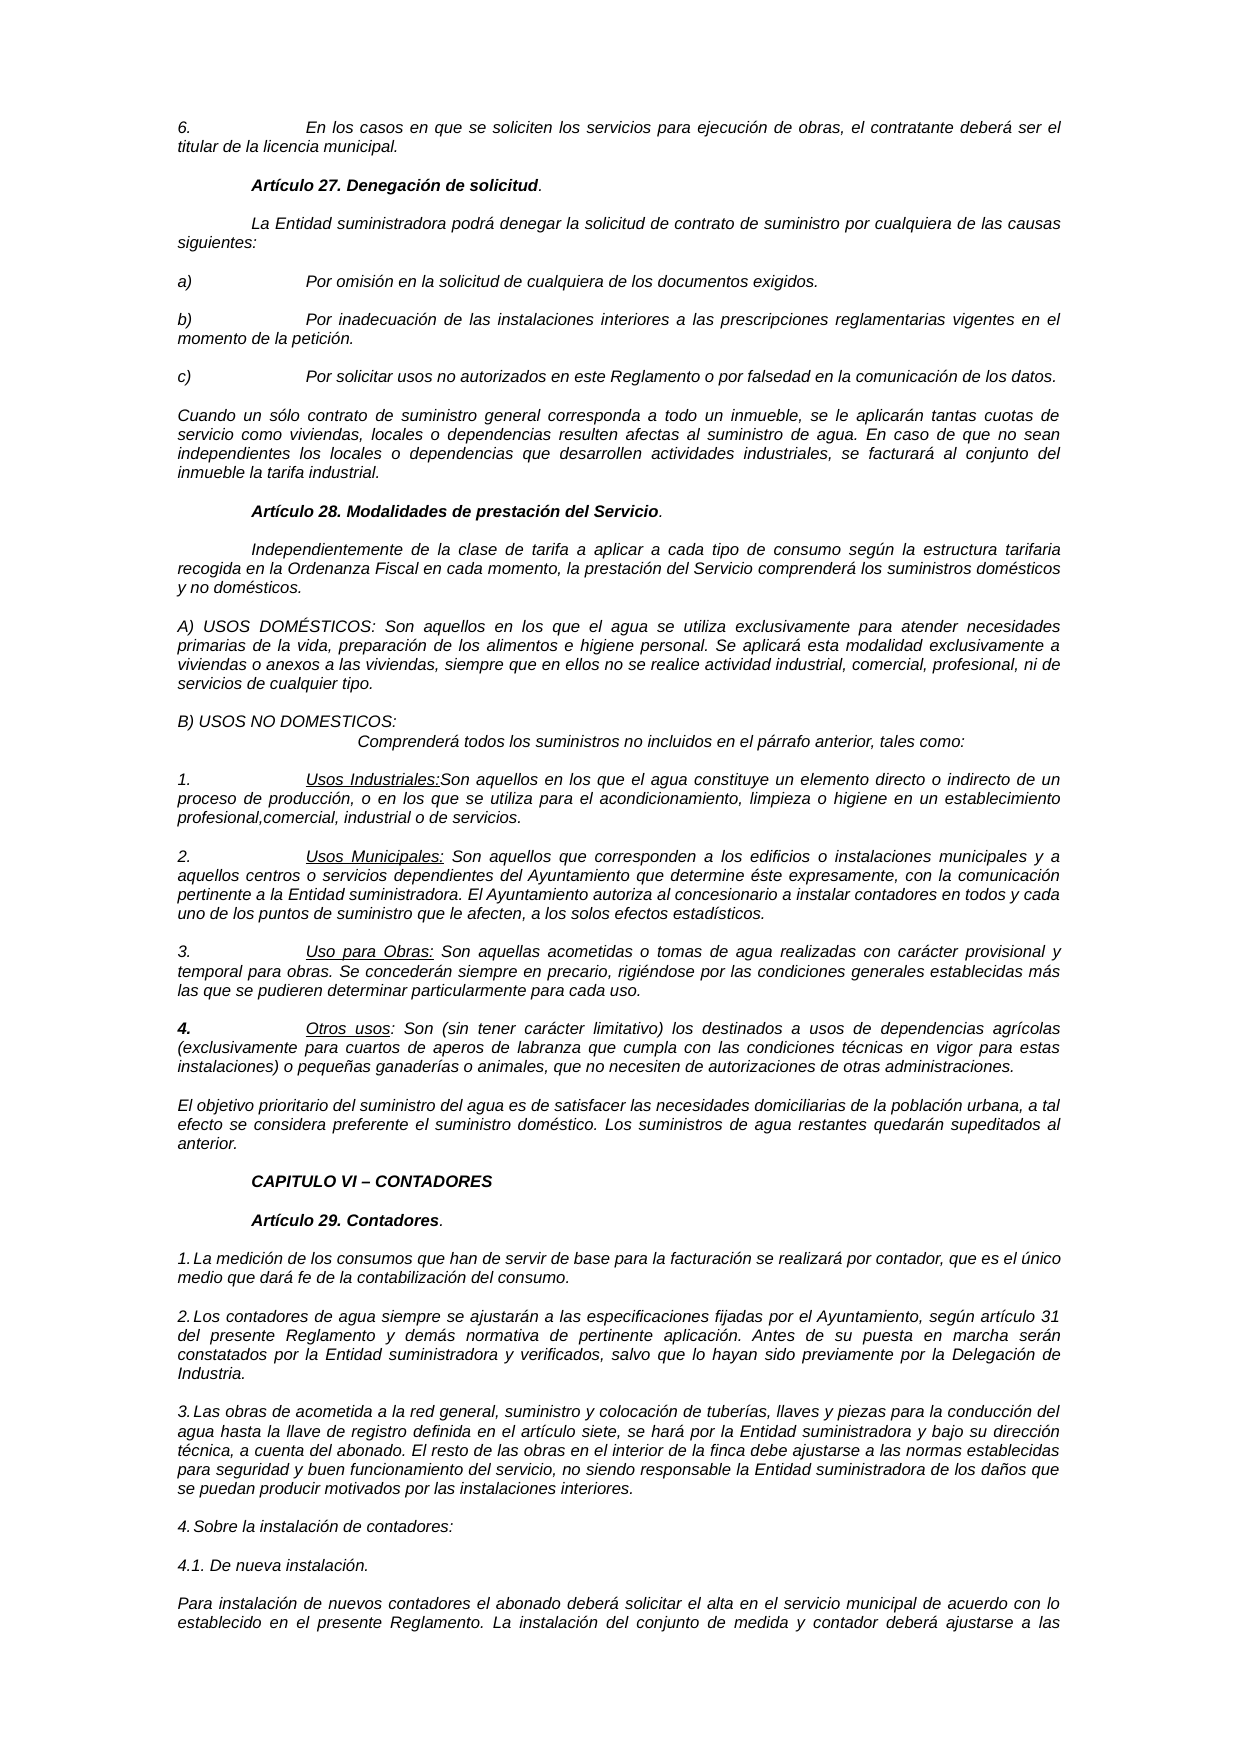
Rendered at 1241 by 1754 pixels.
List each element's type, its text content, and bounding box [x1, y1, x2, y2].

text La Entidad suministradora podrá denegar la solicitud de contrato de suministro por cualquiera de las causas siguientes: [177, 214, 1063, 252]
list En los casos en que se soliciten los servicios para ejecución de obras, el contratante deberá ser el titular de la licencia municipal. [177, 118, 1063, 156]
list Usos Industriales:Son aquellos en los que el agua constituye un elemento directo o indirecto de un proceso de producción, o en los que se utiliza para el acondicionamiento, limpieza o higiene en un establecimiento profesional,comercial, industrial o de servicios. [177, 770, 1063, 827]
list Los contadores de agua siempre se ajustarán a las especificaciones fijadas por el Ayuntamiento, según artículo 31 del presente Reglamento y demás normativa de pertinente aplicación. Antes de su puesta en marcha serán constatados por la Entidad suministradora y verificados, salvo que lo hayan sido previamente por la Delegación de Industria. [177, 1306, 1063, 1383]
list Por inadecuación de las instalaciones interiores a las prescripciones reglamentarias vigentes en el momento de la petición. [177, 310, 1063, 348]
list A) USOS DOMÉSTICOS: Son aquellos en los que el agua se utiliza exclusivamente para atender necesidades primarias de la vida, preparación de los alimentos e higiene personal. Se aplicará esta modalidad exclusivamente a viviendas o anexos a las viviendas, siempre que en ellos no se realice actividad industrial, comercial, profesional, ni de servicios de cualquier tipo. [177, 616, 1063, 693]
list Otros usos: Son (sin tener carácter limitativo) los destinados a usos de dependencias agrícolas (exclusivamente para cuartos de aperos de labranza que cumpla con las condiciones técnicas en vigor para estas instalaciones) o pequeñas ganaderías o animales, que no necesiten de autorizaciones de otras administraciones. [177, 1019, 1063, 1076]
text Artículo 28. Modalidades de prestación del Servicio. [177, 501, 1063, 521]
list Las obras de acometida a la red general, suministro y colocación de tuberías, llaves y piezas para la conducción del agua hasta la llave de registro definida en el artículo siete, se hará por la Entidad suministradora y bajo su dirección técnica, a cuenta del abonado. El resto de las obras en el interior de la finca debe ajustarse a las normas establecidas para seguridad y buen funcionamiento del servicio, no siendo responsable la Entidad suministradora de los daños que se puedan producir motivados por las instalaciones interiores. [177, 1402, 1063, 1498]
list 4.1. De nueva instalación. [177, 1556, 1063, 1575]
text Comprenderá todos los suministros no incluidos en el párrafo anterior, tales como: [177, 731, 1063, 751]
list Sobre la instalación de contadores: [177, 1517, 1063, 1536]
list Uso para Obras: Son aquellas acometidas o tomas de agua realizadas con carácter provisional y temporal para obras. Se concederán siempre en precario, rigiéndose por las condiciones generales establecidas más las que se pudieren determinar particularmente para cada uso. [177, 942, 1063, 1000]
list B) USOS NO DOMESTICOS: [177, 712, 1063, 731]
list El objetivo prioritario del suministro del agua es de satisfacer las necesidades domiciliarias de la población urbana, a tal efecto se considera preferente el suministro doméstico. Los suministros de agua restantes quedarán supeditados al anterior. [177, 1096, 1063, 1153]
text Independientemente de la clase de tarifa a aplicar a cada tipo de consumo según la estructura tarifaria recogida en la Ordenanza Fiscal en cada momento, la prestación del Servicio comprenderá los suministros domésticos y no domésticos. [177, 540, 1063, 597]
list Cuando un sólo contrato de suministro general corresponda a todo un inmueble, se le aplicarán tantas cuotas de servicio como viviendas, locales o dependencias resulten afectas al suministro de agua. En caso de que no sean independientes los locales o dependencias que desarrollen actividades industriales, se facturará al conjunto del inmueble la tarifa industrial. [177, 406, 1063, 482]
list La medición de los consumos que han de servir de base para la facturación se realizará por contador, que es el único medio que dará fe de la contabilización del consumo. [177, 1249, 1063, 1287]
text CAPITULO VI – CONTADORES [177, 1172, 1063, 1191]
list Para instalación de nuevos contadores el abonado deberá solicitar el alta en el servicio municipal de acuerdo con lo establecido en el presente Reglamento. La instalación del conjunto de medida y contador deberá ajustarse a las [177, 1594, 1063, 1632]
list Por solicitar usos no autorizados en este Reglamento o por falsedad en la comunicación de los datos. [177, 367, 1063, 386]
text Artículo 27. Denegación de solicitud. [177, 176, 1063, 195]
list Usos Municipales: Son aquellos que corresponden a los edificios o instalaciones municipales y a aquellos centros o servicios dependientes del Ayuntamiento que determine éste expresamente, con la comunicación pertinente a la Entidad suministradora. El Ayuntamiento autoriza al concesionario a instalar contadores en todos y cada uno de los puntos de suministro que le afecten, a los solos efectos estadísticos. [177, 846, 1063, 923]
list Por omisión en la solicitud de cualquiera de los documentos exigidos. [177, 271, 1063, 291]
text Artículo 29. Contadores. [177, 1211, 1063, 1230]
